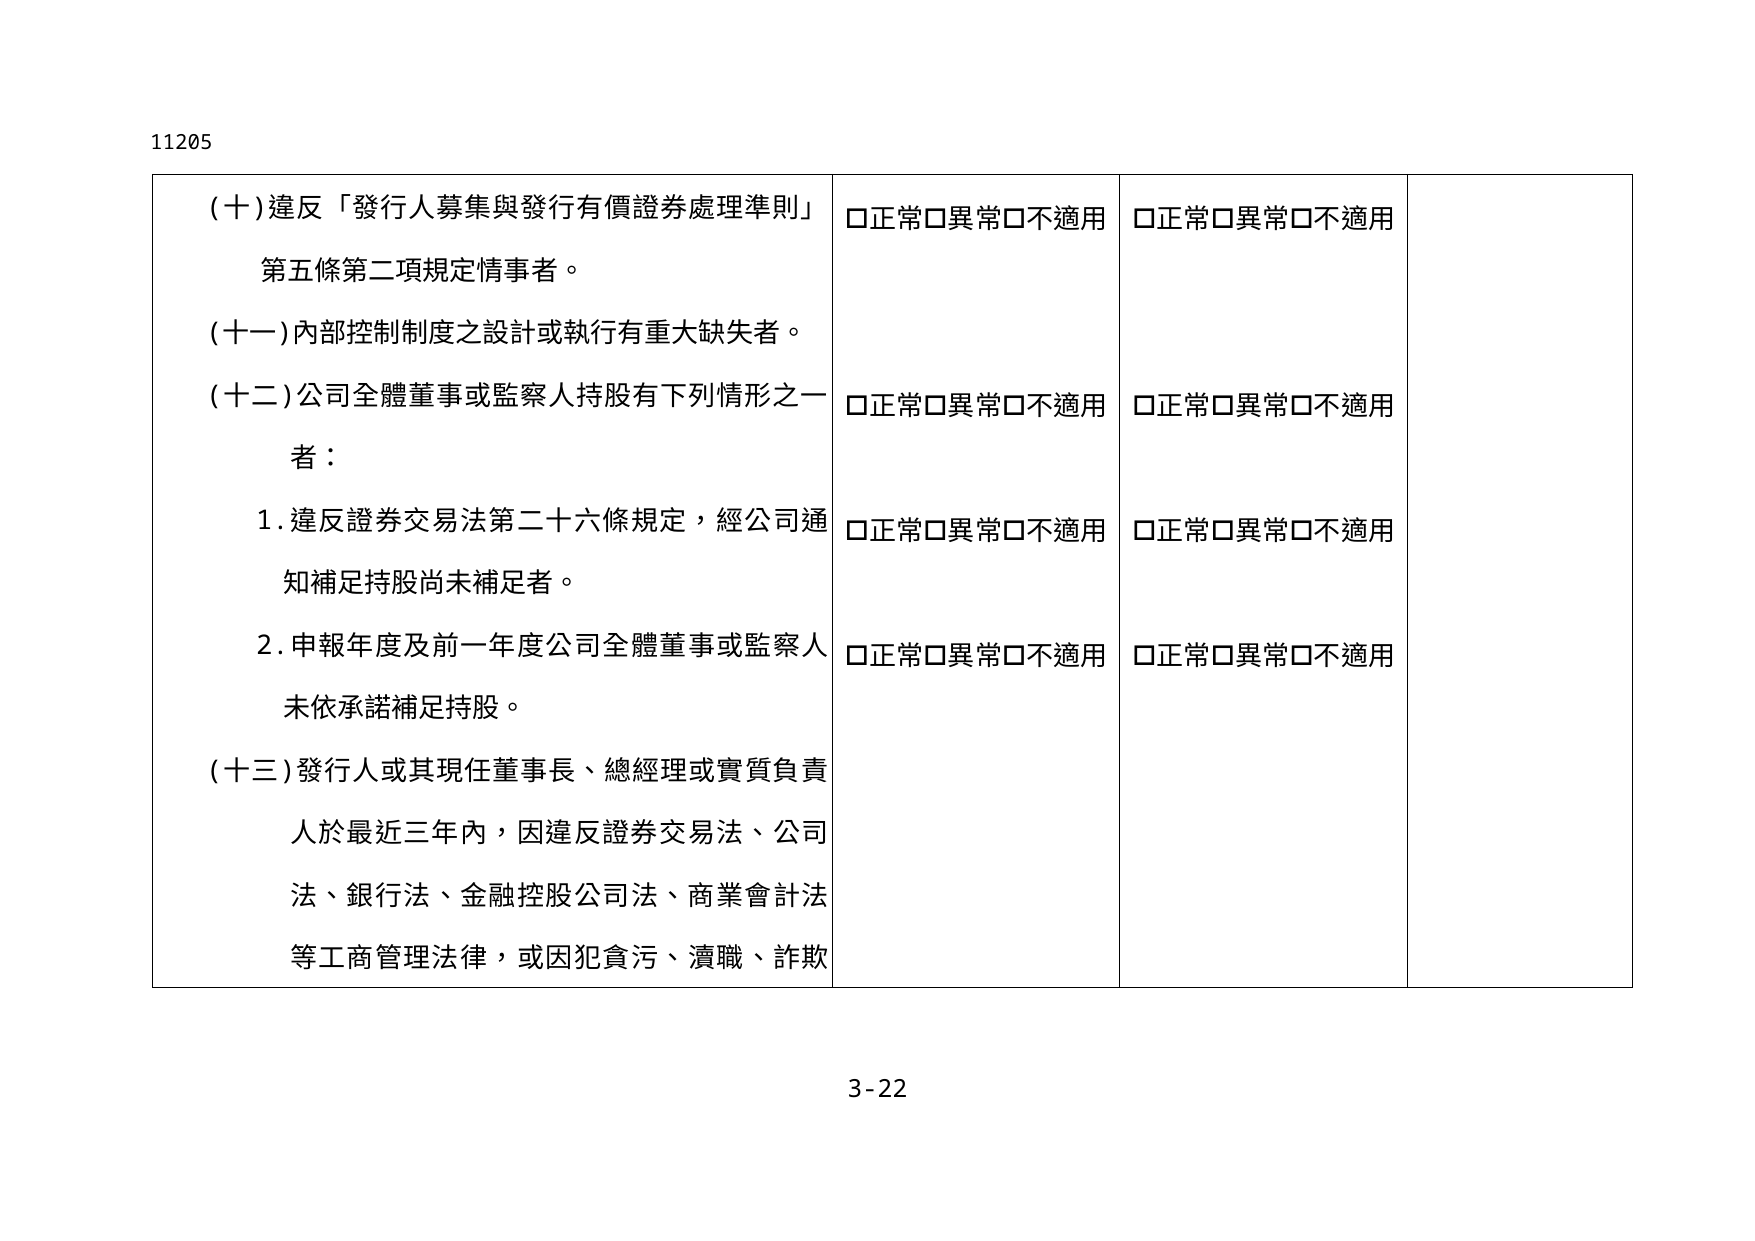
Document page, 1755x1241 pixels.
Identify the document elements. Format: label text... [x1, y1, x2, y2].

table_cell [1408, 175, 1632, 987]
table_cell [1633, 174, 1754, 987]
table_cell (十)違反「發行人募集與發行有價證券處理準則」第五條第二項規定情事者。 (十一)內部控制制度之設計或執行有重大缺失者。 (十二)公司全體董事或監察人持股有下列情形之一者： 1.違反證券交易法第二十六條規定，經公司通知補足持股尚未補足者。 2.申報年度及前一年度公司全體董事或監察人未依承諾補足持股。 (十三)發行人或其現任董事長、總經理或實質負責人於最近三年內，因違反證券交易法、公司法、銀行法、金融控股公司法、商業會計法等工商管理法律，或因犯貪污、瀆職、詐欺 [153, 175, 832, 987]
table_cell 正常異常不適用 正常異常不適用 正常異常不適用 正常異常不適用 [833, 175, 1119, 987]
table_cell 正常異常不適用 正常異常不適用 正常異常不適用 正常異常不適用 [1120, 175, 1407, 987]
